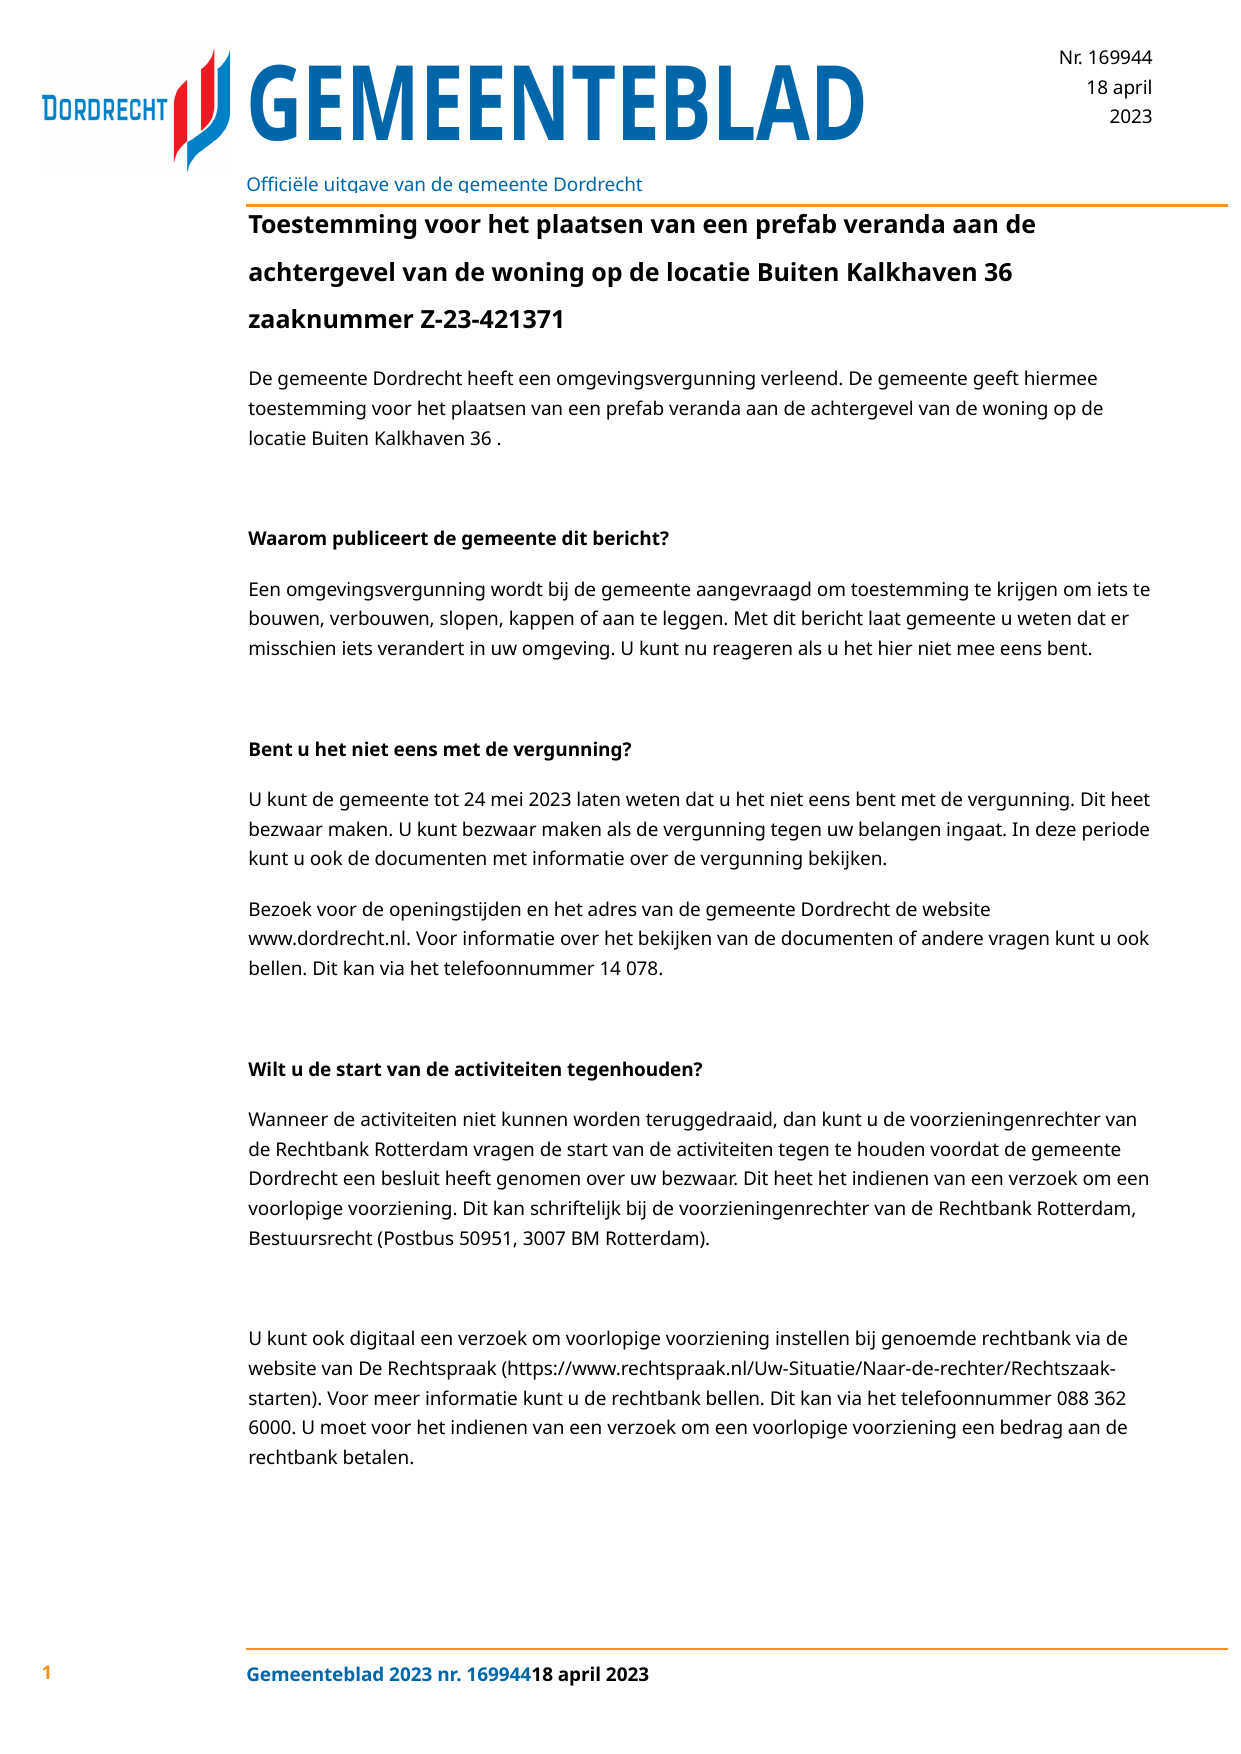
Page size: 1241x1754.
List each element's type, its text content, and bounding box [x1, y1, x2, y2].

text De gemeente Dordrecht heeft een omgevingsvergunning verleend. De gemeente geeft hiermee toestemming voor het plaatsen van een prefab veranda aan de achtergevel van de woning op de locatie Buiten Kalkhaven 36 . [248, 366, 1152, 450]
text Toestemming voor het plaatsen van een prefab veranda aan de achtergevel van de woning op de locatie Buiten Kalkhaven 36 zaaknummer Z-23-421371 [248, 207, 1152, 336]
text Een omgevingsvergunning wordt bij de gemeente aangevraagd om toestemming te krijgen om iets te bouwen, verbouwen, slopen, kappen of aan te leggen. Met dit bericht laat gemeente u weten dat er misschien iets verandert in uw omgeving. U kunt nu reageren als u het hier niet mee eens bent. [248, 576, 1152, 661]
text Wilt u de start van de activiteiten tegenhouden? [248, 1056, 1152, 1082]
text Bent u het niet eens met de vergunning? [248, 736, 1152, 762]
text U kunt ook digitaal een verzoek om voorlopige voorziening instellen bij genoemde rechtbank via de website van De Rechtspraak (https://www.rechtspraak.nl/Uw-Situatie/Naar-de-rechter/Rechtszaak-starten). Voor meer informatie kunt u de rechtbank bellen. Dit kan via het telefoonnummer 088 362 6000. U moet voor het indienen van een verzoek om een voorlopige voorziening een bedrag aan de rechtbank betalen. [248, 1326, 1152, 1469]
text U kunt de gemeente tot 24 mei 2023 laten weten dat u het niet eens bent met de vergunning. Dit heet bezwaar maken. U kunt bezwaar maken als de vergunning tegen uw belangen ingaat. In deze periode kunt u ook de documenten met informatie over de vergunning bekijken. [248, 786, 1152, 871]
text Wanneer de activiteiten niet kunnen worden teruggedraaid, dan kunt u de voorzieningenrechter van de Rechtbank Rotterdam vragen de start van de activiteiten tegen te houden voordat de gemeente Dordrecht een besluit heeft genomen over uw bezwaar. Dit heet het indienen van een verzoek om een voorlopige voorziening. Dit kan schriftelijk bij de voorzieningenrechter van de Rechtbank Rotterdam, Bestuursrecht (Postbus 50951, 3007 BM Rotterdam). [248, 1106, 1152, 1250]
text Waarom publiceert de gemeente dit bericht? [248, 526, 1152, 551]
picture [41, 47, 231, 172]
text Bezoek voor de openingstijden en het adres van de gemeente Dordrecht de website www.dordrecht.nl. Voor informatie over het bekijken van de documenten of andere vragen kunt u ook bellen. Dit kan via het telefoonnummer 14 078. [248, 896, 1152, 981]
